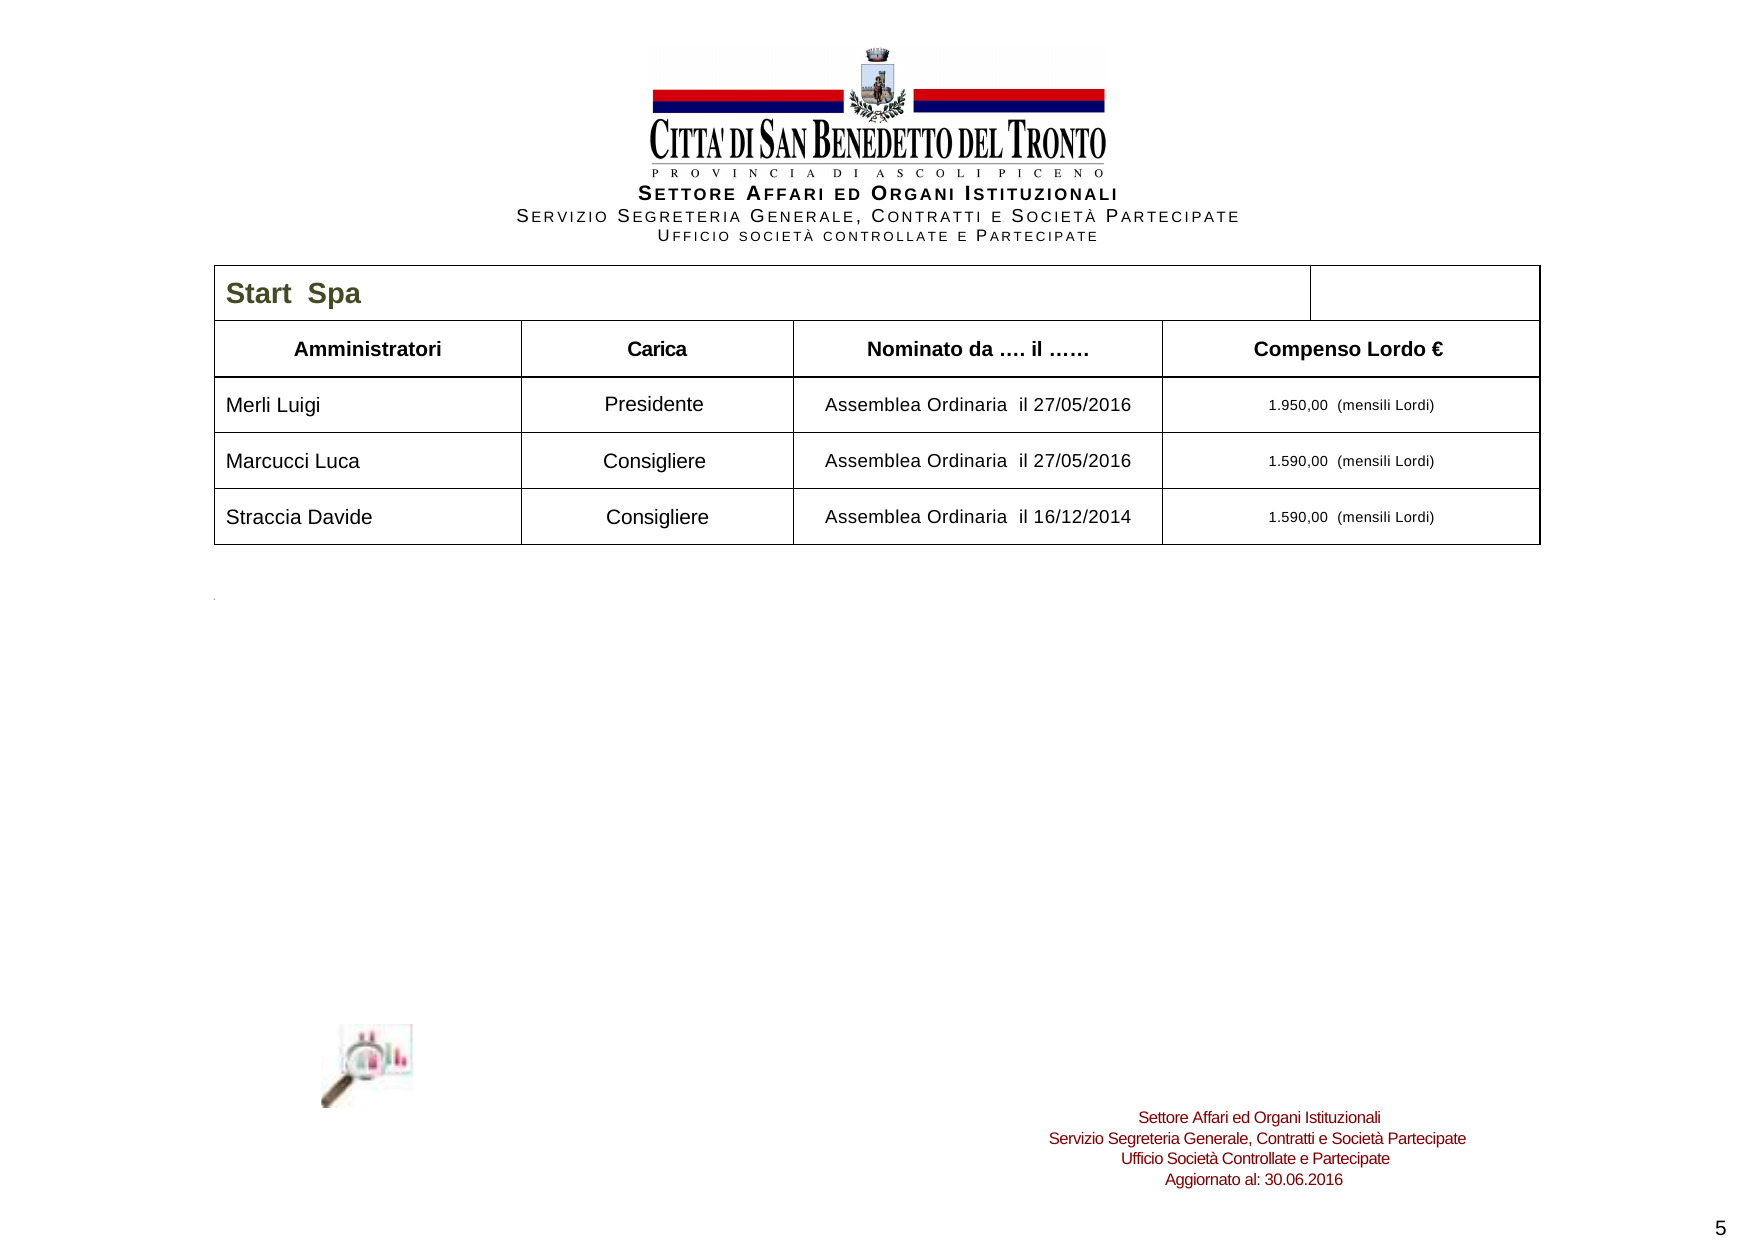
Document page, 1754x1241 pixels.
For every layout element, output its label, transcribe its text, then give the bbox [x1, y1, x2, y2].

table_cell Consigliere [522, 433, 793, 488]
table_cell 1.590,00 (mensili Lordi) [1163, 433, 1539, 488]
table_cell Straccia Davide [215, 489, 521, 544]
table_cell Merli Luigi [215, 378, 521, 432]
table_cell Assemblea Ordinaria il 16/12/2014 [794, 489, 1162, 544]
table_cell Presidente [522, 378, 793, 432]
table_cell Consigliere [522, 489, 793, 544]
table_cell Compenso Lordo € [1163, 321, 1539, 376]
picture [647, 44, 1108, 181]
table_cell Assemblea Ordinaria il 27/05/2016 [794, 378, 1162, 432]
picture [321, 1024, 414, 1108]
table_header Start Spa [215, 266, 1310, 320]
table_cell Assemblea Ordinaria il 27/05/2016 [794, 433, 1162, 488]
table_header [1311, 266, 1539, 320]
table_cell Carica [522, 321, 793, 376]
table_cell Marcucci Luca [215, 433, 521, 488]
table_cell 1.950,00 (mensili Lordi) [1163, 378, 1539, 432]
table_cell Amministratori [215, 321, 521, 376]
table_cell 1.590,00 (mensili Lordi) [1163, 489, 1539, 544]
table_cell Nominato da …. il …… [794, 321, 1162, 376]
